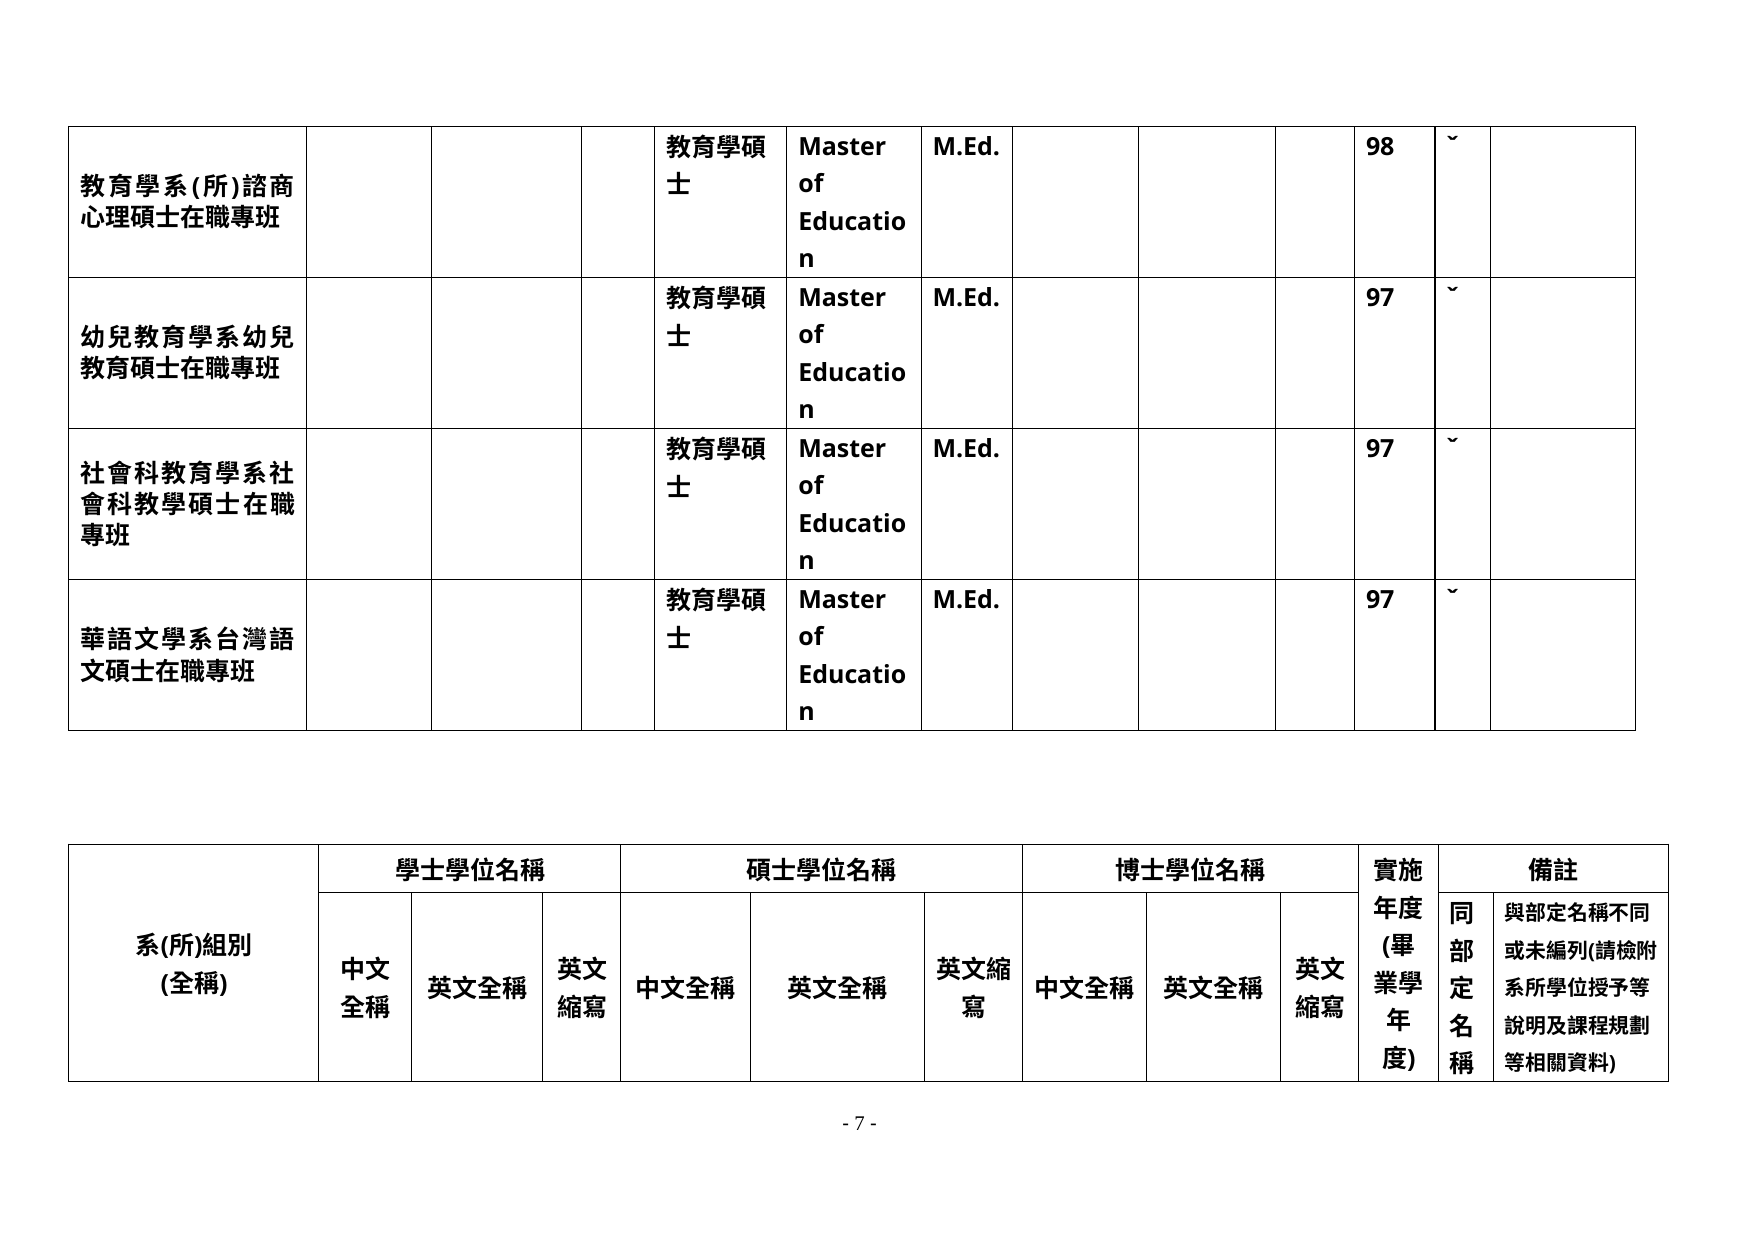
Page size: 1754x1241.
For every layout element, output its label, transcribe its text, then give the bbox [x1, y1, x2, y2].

text (報部函號： ) [106, 806, 1612, 843]
table_cell 英文全稱 [412, 893, 542, 1081]
table_cell Master of Education [787, 127, 921, 277]
table_cell 98 [1355, 127, 1434, 277]
table_cell [307, 429, 431, 579]
table_cell Master of Education [787, 580, 921, 730]
table_cell 教育學碩士 [655, 429, 786, 579]
table_cell [1013, 580, 1138, 730]
table_cell [432, 429, 581, 579]
table_cell [1276, 127, 1354, 277]
table_header 實施年度(畢業學年度) [1359, 845, 1438, 1081]
table_cell [1276, 580, 1354, 730]
table_header 學士學位名稱 [319, 845, 620, 892]
table_cell 教育學碩士 [655, 278, 786, 428]
table_cell ˇ [1436, 278, 1490, 428]
table_cell 中文全稱 [1023, 893, 1146, 1081]
table_cell ˇ [1436, 429, 1490, 579]
table_header 備註 [1439, 845, 1668, 892]
table_cell 中文全稱 [319, 893, 411, 1081]
table_cell 幼兒教育學系幼兒教育碩士在職專班 [69, 278, 306, 428]
table_cell [1276, 278, 1354, 428]
table_cell [1491, 278, 1635, 428]
table_cell 同部定名稱 [1439, 893, 1493, 1081]
table_cell [307, 580, 431, 730]
table_cell [582, 580, 654, 730]
table_cell [1491, 127, 1635, 277]
table_cell 教育學碩士 [655, 127, 786, 277]
table_cell 教育學碩士 [655, 580, 786, 730]
table_cell [1276, 429, 1354, 579]
table_header 博士學位名稱 [1023, 845, 1358, 892]
table_cell 社會科教育學系社會科教學碩士在職專班 [69, 429, 306, 579]
table_cell 英文全稱 [751, 893, 924, 1081]
table_cell [307, 127, 431, 277]
table_cell [582, 127, 654, 277]
table_cell ˇ [1436, 127, 1490, 277]
table_cell [307, 278, 431, 428]
table_header 系(所)組別 (全稱) [69, 845, 318, 1081]
table_cell Master of Education [787, 278, 921, 428]
table_cell [582, 278, 654, 428]
table_cell [1491, 429, 1635, 579]
text 立台東大學九十七學年度新設系(所)或更名授予學位中、英文名稱調查表 [106, 731, 1612, 806]
table_cell [1139, 429, 1275, 579]
table_cell 英文縮寫 [925, 893, 1022, 1081]
table_cell 97 [1355, 278, 1434, 428]
table_cell 97 [1355, 429, 1434, 579]
table_cell [1013, 278, 1138, 428]
table_cell M.Ed. [922, 580, 1012, 730]
table_cell 中文全稱 [621, 893, 750, 1081]
table_header 碩士學位名稱 [621, 845, 1022, 892]
table_cell 97 [1355, 580, 1434, 730]
table_cell [1139, 127, 1275, 277]
table_cell [1139, 580, 1275, 730]
table_cell 與部定名稱不同或未編列(請檢附系所學位授予等說明及課程規劃等相關資料) [1494, 893, 1668, 1081]
table_cell [1491, 580, 1635, 730]
table_cell [432, 278, 581, 428]
table_cell M.Ed. [922, 278, 1012, 428]
table_cell [582, 429, 654, 579]
table_cell 華語文學系台灣語文碩士在職專班 [69, 580, 306, 730]
table_cell ˇ [1436, 580, 1490, 730]
table_cell [432, 580, 581, 730]
table_cell Master of Education [787, 429, 921, 579]
table_cell [432, 127, 581, 277]
table_cell M.Ed. [922, 127, 1012, 277]
table_cell 教育學系(所)諮商心理碩士在職專班 [69, 127, 306, 277]
table_cell 英文縮寫 [1281, 893, 1358, 1081]
table_cell [1013, 127, 1138, 277]
table_cell [1013, 429, 1138, 579]
table_cell 英文全稱 [1147, 893, 1280, 1081]
table_cell 英文縮寫 [543, 893, 620, 1081]
table_cell [1139, 278, 1275, 428]
table_cell M.Ed. [922, 429, 1012, 579]
